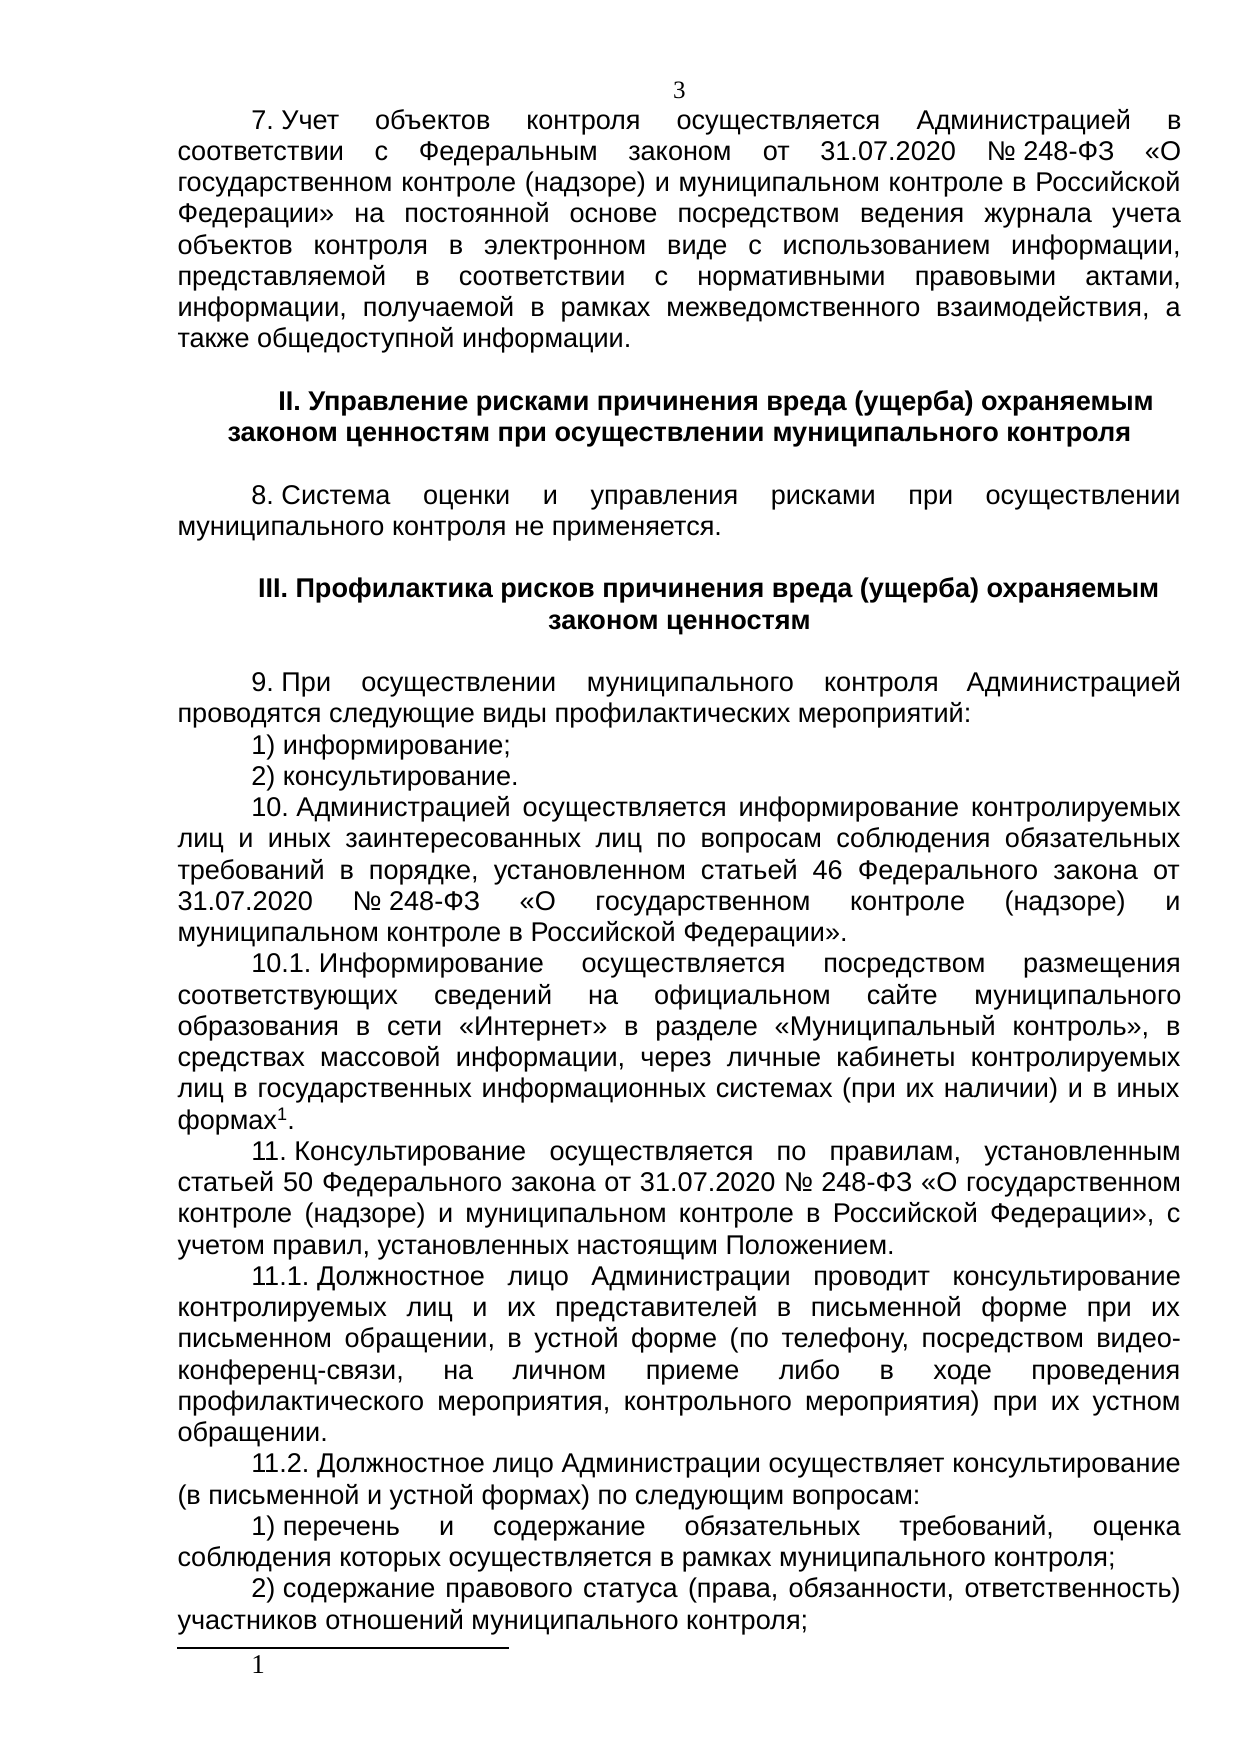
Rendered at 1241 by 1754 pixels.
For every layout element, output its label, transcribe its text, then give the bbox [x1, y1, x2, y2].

text 11. Консультирование осуществляется по правилам, установленным статьей 50 Федерального закона от 31.07.2020 № 248-ФЗ «О государственном контроле (надзоре) и муниципальном контроле в Российской Федерации», с учетом правил, установленных настоящим Положением. [177, 1135, 1181, 1260]
text 1) информирование; [177, 729, 1181, 760]
text 10.1. Информирование осуществляется посредством размещения соответствующих сведений на официальном сайте муниципального образования в сети «Интернет» в разделе «Муниципальный контроль», в средствах массовой информации, через личные кабинеты контролируемых лиц в государственных информационных системах (при их наличии) и в иных формах. [177, 947, 1181, 1135]
text 7. Учет объектов контроля осуществляется Администрацией в соответствии с Федеральным законом от 31.07.2020 № 248-ФЗ «О государственном контроле (надзоре) и муниципальном контроле в Российской Федерации» на постоянной основе посредством ведения журнала учета объектов контроля в электронном виде с использованием информации, представляемой в соответствии с нормативными правовыми актами, информации, получаемой в рамках межведомственного взаимодействия, а также общедоступной информации. [177, 104, 1181, 354]
text 8. Система оценки и управления рисками при осуществлении муниципального контроля не применяется. [177, 479, 1181, 541]
text 10. Администрацией осуществляется информирование контролируемых лиц и иных заинтересованных лиц по вопросам соблюдения обязательных требований в порядке, установленном статьей 46 Федерального закона от 31.07.2020 № 248-ФЗ «О государственном контроле (надзоре) и муниципальном контроле в Российской Федерации». [177, 791, 1181, 947]
text 11.1. Должностное лицо Администрации проводит консультирование контролируемых лиц и их представителей в письменной форме при их письменном обращении, в устной форме (по телефону, посредством видео-конференц-связи, на личном приеме либо в ходе проведения профилактического мероприятия, контрольного мероприятия) при их устном обращении. [177, 1260, 1181, 1447]
text II. Управление рисками причинения вреда (ущерба) охраняемым законом ценностям при осуществлении муниципального контроля [177, 385, 1181, 447]
text III. Профилактика рисков причинения вреда (ущерба) охраняемым законом ценностям [177, 572, 1181, 635]
text 2) консультирование. [177, 760, 1181, 791]
text 11.2. Должностное лицо Администрации осуществляет консультирование (в письменной и устной формах) по следующим вопросам: [177, 1447, 1181, 1510]
text 9. При осуществлении муниципального контроля Администрацией проводятся следующие виды профилактических мероприятий: [177, 666, 1181, 729]
text 2) содержание правового статуса (права, обязанности, ответственность) участников отношений муниципального контроля; [177, 1572, 1181, 1635]
text 1) перечень и содержание обязательных требований, оценка соблюдения которых осуществляется в рамках муниципального контроля; [177, 1510, 1181, 1572]
